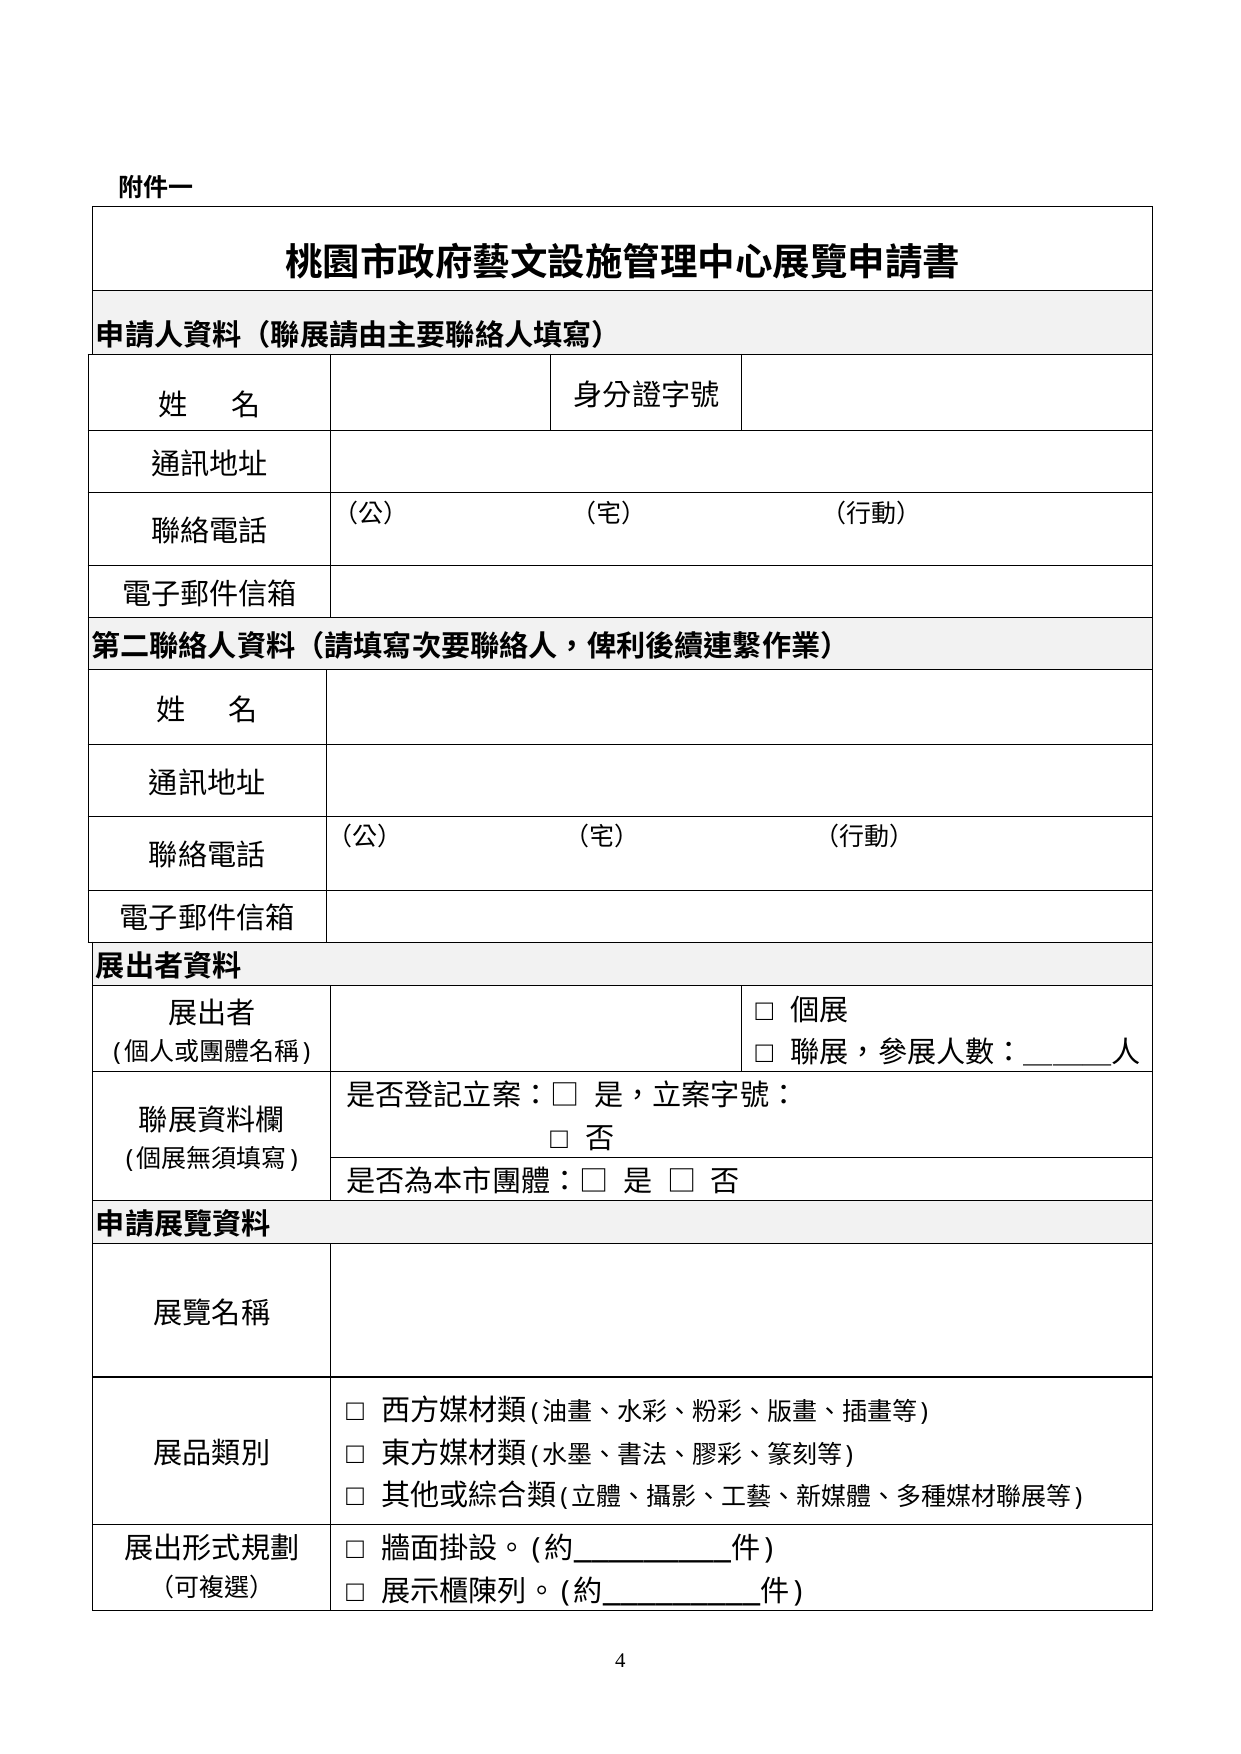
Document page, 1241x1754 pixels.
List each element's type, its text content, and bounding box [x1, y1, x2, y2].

table_cell 申請展覽資料 [93, 1201, 1152, 1243]
table_cell □ 西方媒材類(油畫、水彩、粉彩、版畫、插畫等) □ 東方媒材類(水墨、書法、膠彩、篆刻等) □ 其他或綜合類(立體、攝影、工藝、新媒體、多種媒材聯展等) [331, 1378, 1152, 1524]
table_cell [327, 745, 1152, 816]
table_cell [331, 1244, 1152, 1376]
table_cell 身分證字號 [551, 355, 741, 430]
table_cell [88, 943, 92, 985]
table_cell 第二聯絡人資料（請填寫次要聯絡人，俾利後續連繫作業） [89, 618, 1152, 669]
table_cell [88, 1376, 92, 1524]
table_cell 展覽名稱 [93, 1244, 330, 1376]
table_cell 展品類別 [93, 1378, 330, 1524]
table_cell [331, 355, 550, 430]
table_cell [88, 1524, 92, 1609]
table_cell □ 牆面掛設。(約_________件) □ 展示櫃陳列。(約_________件) [331, 1525, 1152, 1609]
table_cell 展出者資料 [93, 943, 1152, 985]
table_cell （公） （宅） （行動） [327, 817, 1152, 890]
table_cell 聯絡電話 [89, 493, 330, 565]
table_header [88, 206, 92, 290]
table_cell 展出形式規劃 （可複選） [93, 1525, 330, 1609]
table_cell 申請人資料（聯展請由主要聯絡人填寫） [93, 291, 1152, 354]
table_cell 姓 名 [89, 355, 330, 430]
table_cell 姓 名 [89, 670, 326, 744]
table_cell 是否登記立案：□ 是，立案字號： □ 否 [331, 1072, 1152, 1157]
table_cell 電子郵件信箱 [89, 891, 326, 942]
table_cell [88, 1071, 92, 1157]
table_cell [88, 1200, 92, 1243]
table_cell 聯絡電話 [89, 817, 326, 890]
table_cell [327, 891, 1152, 942]
table_cell [331, 986, 741, 1071]
table_cell 通訊地址 [89, 431, 330, 492]
table_cell 聯展資料欄 (個展無須填寫) [93, 1072, 330, 1200]
table_cell [327, 670, 1152, 744]
table_cell [331, 566, 1152, 617]
table_cell [88, 985, 92, 1071]
table_cell [88, 1157, 92, 1200]
text 附件一 [118, 143, 1122, 206]
table_cell 展出者 (個人或團體名稱) [93, 986, 330, 1071]
table_cell [331, 431, 1152, 492]
table_cell □ 個展 □ 聯展，參展人數：＿＿＿人 [742, 986, 1152, 1071]
table_cell 通訊地址 [89, 745, 326, 816]
table_cell [88, 1243, 92, 1376]
table_cell [88, 290, 92, 354]
table_cell 是否為本市團體：□ 是 □ 否 [331, 1158, 1152, 1200]
table_header 桃園市政府藝文設施管理中心展覽申請書 [93, 207, 1152, 290]
table_cell 電子郵件信箱 [89, 566, 330, 617]
table_cell [742, 355, 1152, 430]
table_cell （公） （宅） （行動） [331, 493, 1152, 565]
